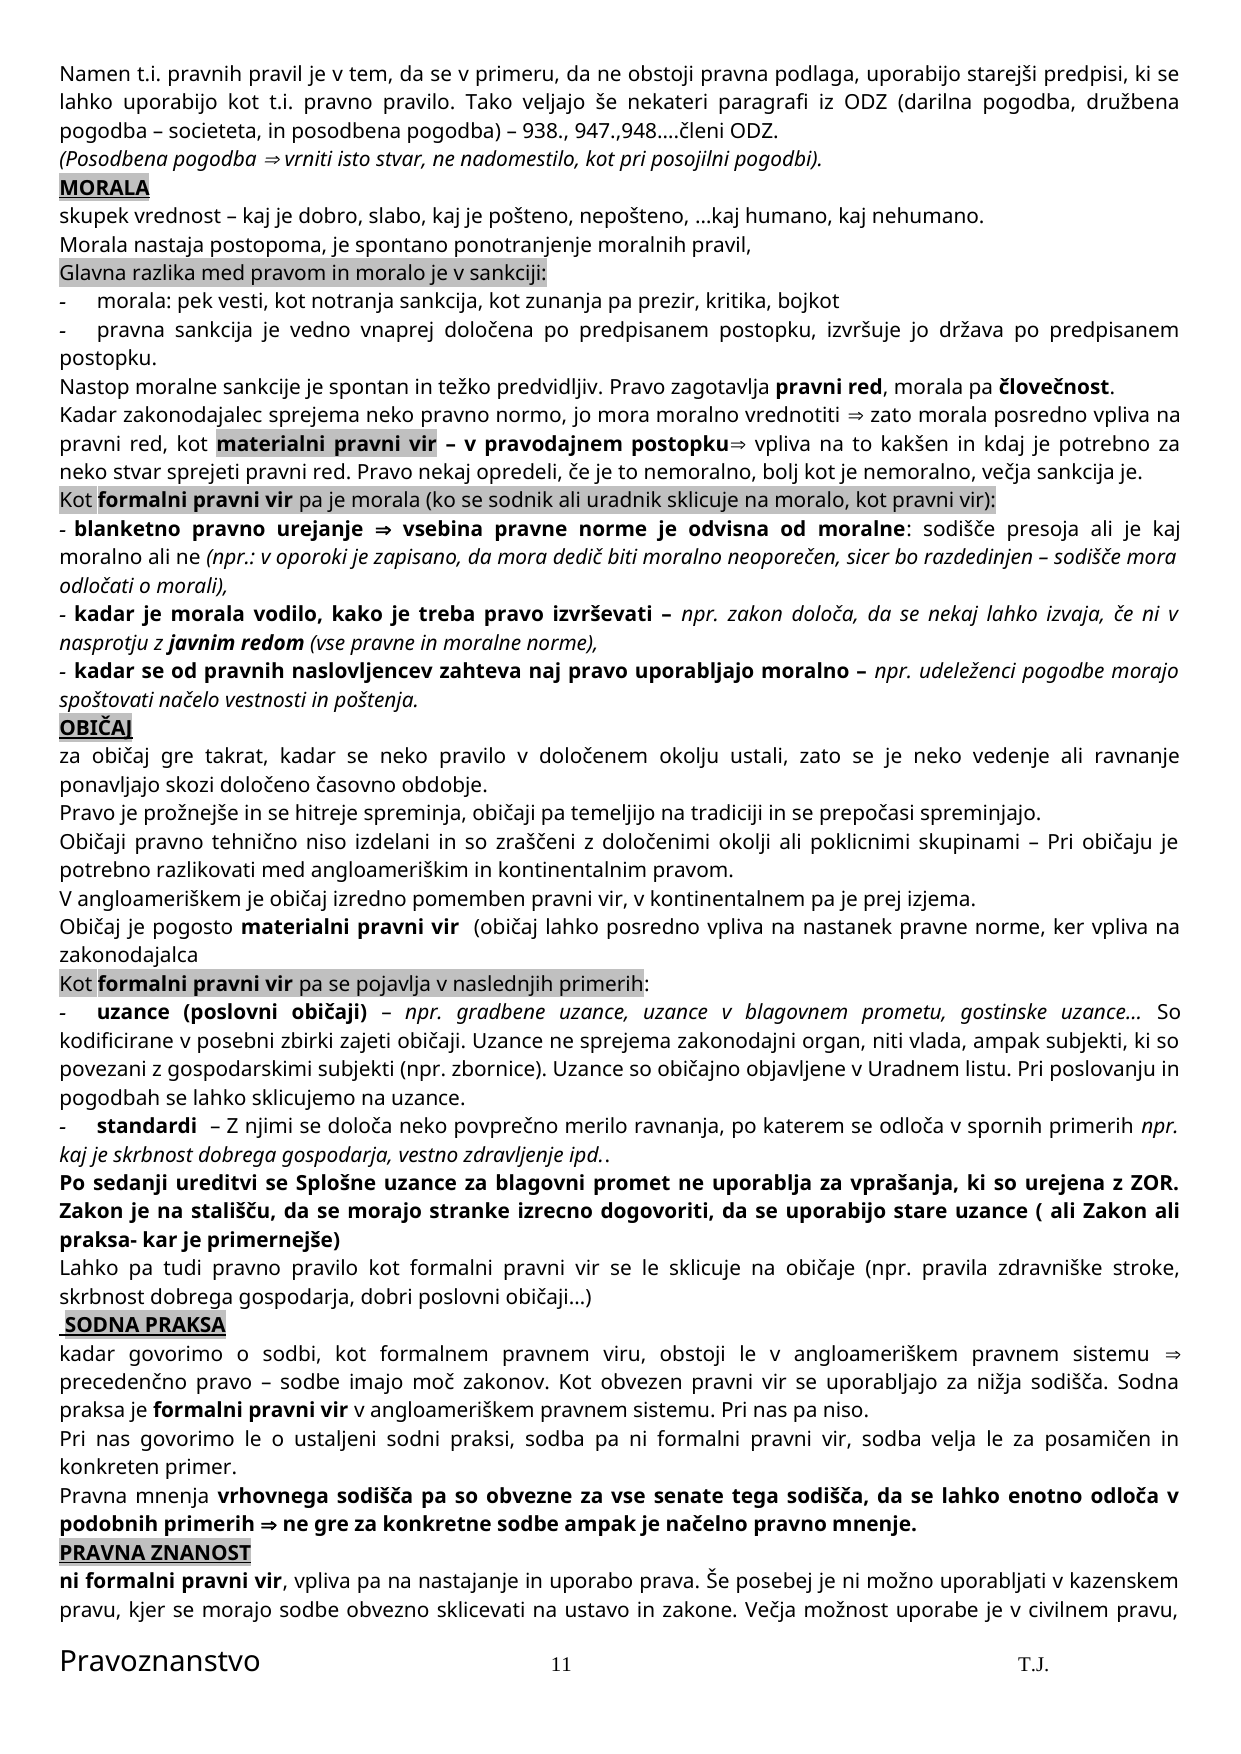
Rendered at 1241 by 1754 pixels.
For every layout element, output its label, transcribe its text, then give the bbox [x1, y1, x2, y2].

subtitle SODNA PRAKSA [59, 1310, 1181, 1339]
subtitle OBIČAJ [59, 713, 1181, 742]
text Po sedanji ureditvi se Splošne uzance za blagovni promet ne uporablja za vprašanja, ki so urejena z ZOR. Zakon je na stališču, da se morajo stranke izrecno dogovoriti, da se uporabijo stare uzance ( ali Zakon ali praksa- kar je primernejše) [59, 1168, 1181, 1253]
list kadar se od pravnih naslovljencev zahteva naj pravo uporabljajo moralno – npr. udeleženci pogodbe morajo spoštovati načelo vestnosti in poštenja. [59, 656, 1181, 713]
list uzance (poslovni običaji) – npr. gradbene uzance, uzance v blagovnem prometu, gostinske uzance… So kodificirane v posebni zbirki zajeti običaji. Uzance ne sprejema zakonodajni organ, niti vlada, ampak subjekti, ki so povezani z gospodarskimi subjekti (npr. zbornice). Uzance so običajno objavljene v Uradnem listu. Pri poslovanju in pogodbah se lahko sklicujemo na uzance. [59, 997, 1181, 1111]
text Običaji pravno tehnično niso izdelani in so zraščeni z določenimi okolji ali poklicnimi skupinami – Pri običaju je potrebno razlikovati med angloameriškim in kontinentalnim pravom. [59, 827, 1181, 884]
text ni formalni pravni vir, vpliva pa na nastajanje in uporabo prava. Še posebej je ni možno uporabljati v kazenskem pravu, kjer se morajo sodbe obvezno sklicevati na ustavo in zakone. Večja možnost uporabe je v civilnem pravu, [59, 1566, 1181, 1623]
text Pri nas govorimo le o ustaljeni sodni praksi, sodba pa ni formalni pravni vir, sodba velja le za posamičen in konkreten primer. [59, 1424, 1181, 1481]
text Glavna razlika med pravom in moralo je v sankciji: [59, 258, 1181, 287]
text skupek vrednost – kaj je dobro, slabo, kaj je pošteno, nepošteno, …kaj humano, kaj nehumano. [59, 201, 1181, 230]
list pravna sankcija je vedno vnaprej določena po predpisanem postopku, izvršuje jo država po predpisanem postopku. [59, 315, 1181, 372]
text Kot formalni pravni vir pa se pojavlja v naslednjih primerih: [59, 969, 1181, 997]
text Kadar zakonodajalec sprejema neko pravno normo, jo mora moralno vrednotiti  zato morala posredno vpliva na pravni red, kot materialni pravni vir – v pravodajnem postopku vpliva na to kakšen in kdaj je potrebno za neko stvar sprejeti pravni red. Pravo nekaj opredeli, če je to nemoralno, bolj kot je nemoralno, večja sankcija je. [59, 400, 1181, 486]
text Nastop moralne sankcije je spontan in težko predvidljiv. Pravo zagotavlja pravni red, morala pa človečnost. [59, 372, 1181, 400]
subtitle PRAVNA ZNANOST [59, 1538, 1181, 1566]
text Morala nastaja postopoma, je spontano ponotranjenje moralnih pravil, [59, 230, 1181, 258]
subtitle MORALA [59, 173, 1181, 201]
text Pravna mnenja vrhovnega sodišča pa so obvezne za vse senate tega sodišča, da se lahko enotno odloča v podobnih primerih  ne gre za konkretne sodbe ampak je načelno pravno mnenje. [59, 1481, 1181, 1538]
list morala: pek vesti, kot notranja sankcija, kot zunanja pa prezir, kritika, bojkot [59, 287, 1181, 315]
list kadar je morala vodilo, kako je treba pravo izvrševati – npr. zakon določa, da se nekaj lahko izvaja, če ni v nasprotju z javnim redom (vse pravne in moralne norme), [59, 599, 1181, 656]
text Kot formalni pravni vir pa je morala (ko se sodnik ali uradnik sklicuje na moralo, kot pravni vir): [59, 486, 1181, 514]
list blanketno pravno urejanje  vsebina pravne norme je odvisna od moralne: sodišče presoja ali je kaj moralno ali ne (npr.: v oporoki je zapisano, da mora dedič biti moralno neoporečen, sicer bo razdedinjen – sodišče mora odločati o morali), [59, 514, 1181, 599]
text Lahko pa tudi pravno pravilo kot formalni pravni vir se le sklicuje na običaje (npr. pravila zdravniške stroke, skrbnost dobrega gospodarja, dobri poslovni običaji…) [59, 1253, 1181, 1310]
text (Posodbena pogodba  vrniti isto stvar, ne nadomestilo, kot pri posojilni pogodbi). [59, 144, 1181, 173]
text V angloameriškem je običaj izredno pomemben pravni vir, v kontinentalnem pa je prej izjema. [59, 884, 1181, 912]
text kadar govorimo o sodbi, kot formalnem pravnem viru, obstoji le v angloameriškem pravnem sistemu  precedenčno pravo – sodbe imajo moč zakonov. Kot obvezen pravni vir se uporabljajo za nižja sodišča. Sodna praksa je formalni pravni vir v angloameriškem pravnem sistemu. Pri nas pa niso. [59, 1339, 1181, 1424]
text Običaj je pogosto materialni pravni vir (običaj lahko posredno vpliva na nastanek pravne norme, ker vpliva na zakonodajalca [59, 912, 1181, 969]
text Pravo je prožnejše in se hitreje spreminja, običaji pa temeljijo na tradiciji in se prepočasi spreminjajo. [59, 798, 1181, 827]
list standardi – Z njimi se določa neko povprečno merilo ravnanja, po katerem se odloča v spornih primerih npr. kaj je skrbnost dobrega gospodarja, vestno zdravljenje ipd.. [59, 1111, 1181, 1168]
text Namen t.i. pravnih pravil je v tem, da se v primeru, da ne obstoji pravna podlaga, uporabijo starejši predpisi, ki se lahko uporabijo kot t.i. pravno pravilo. Tako veljajo še nekateri paragrafi iz ODZ (darilna pogodba, družbena pogodba – societeta, in posodbena pogodba) – 938., 947.,948….členi ODZ. [59, 59, 1181, 144]
text za običaj gre takrat, kadar se neko pravilo v določenem okolju ustali, zato se je neko vedenje ali ravnanje ponavljajo skozi določeno časovno obdobje. [59, 742, 1181, 798]
